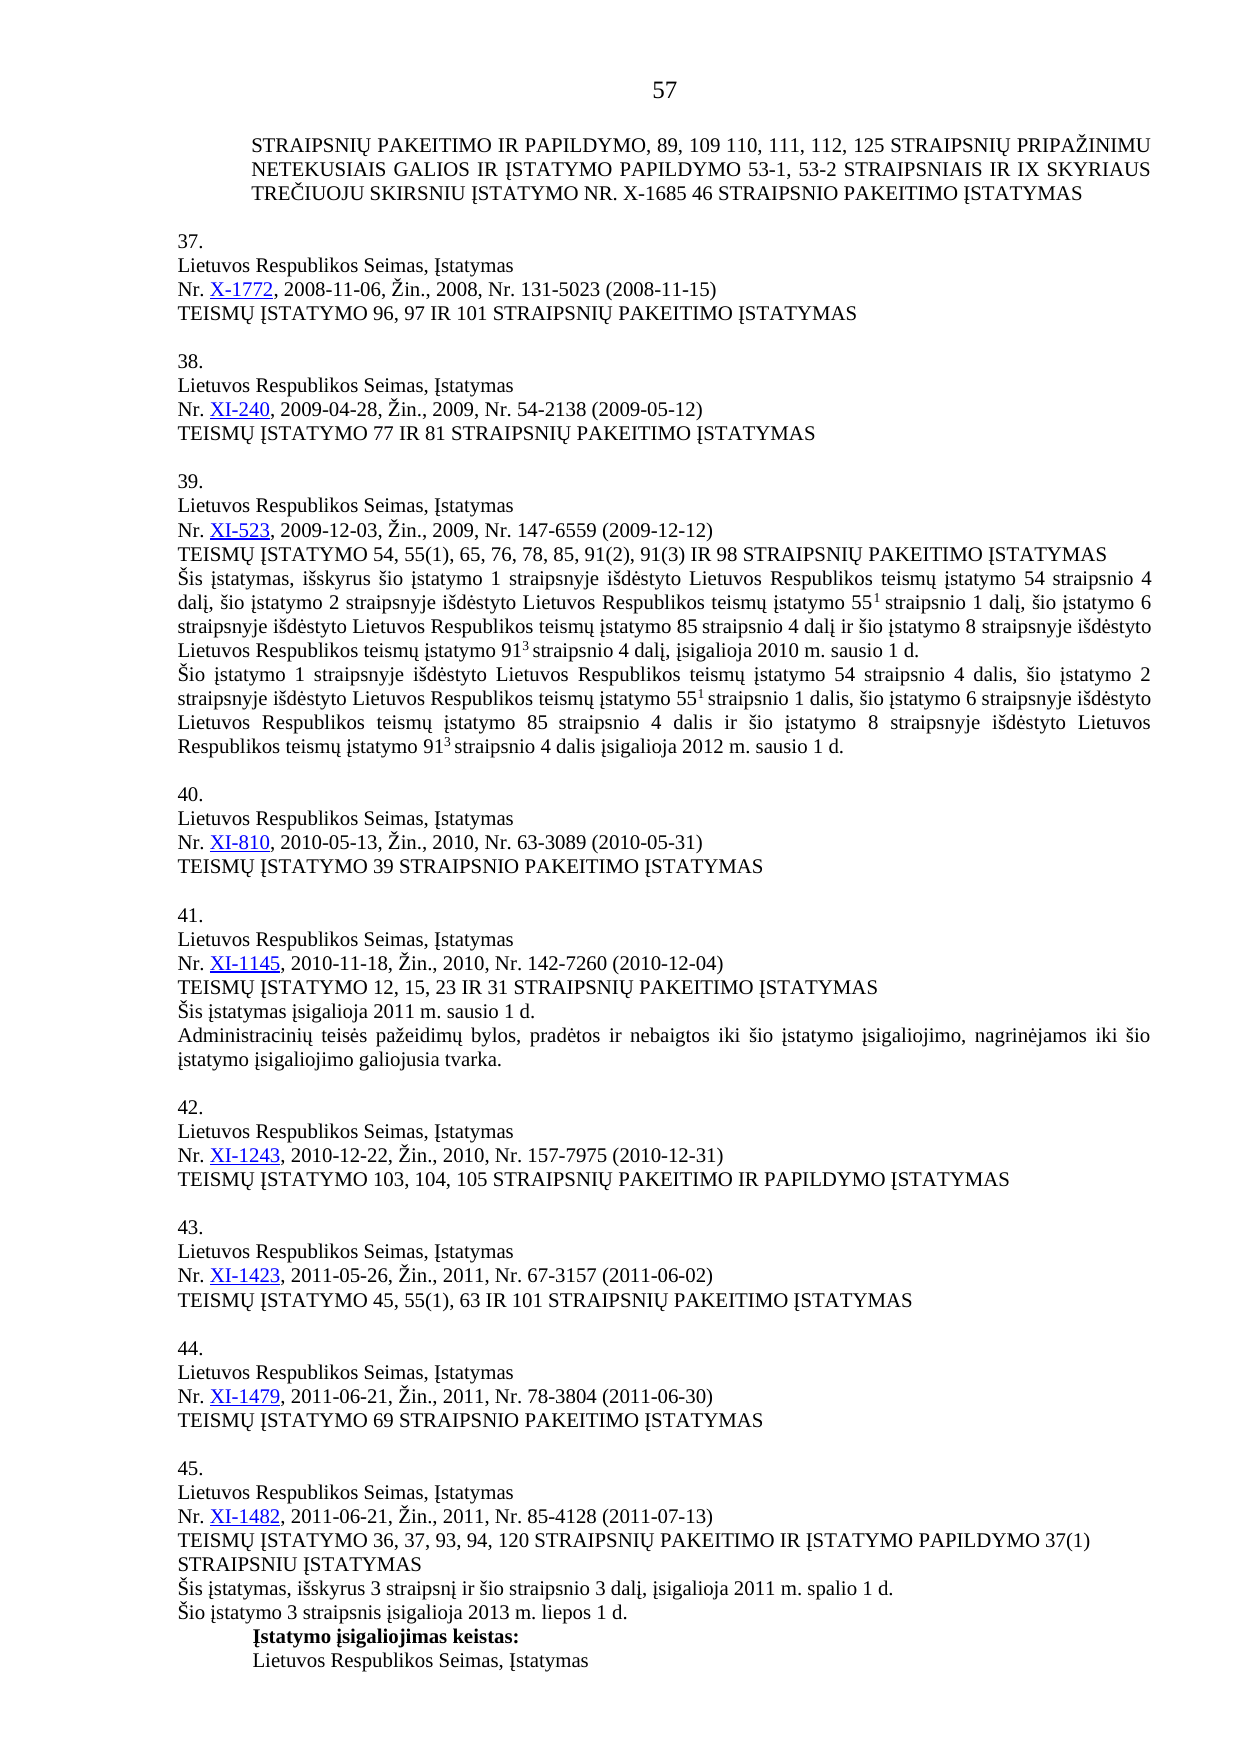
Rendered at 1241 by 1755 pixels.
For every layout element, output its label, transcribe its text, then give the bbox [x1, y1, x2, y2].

text Nr. XI-810, 2010-05-13, Žin., 2010, Nr. 63-3089 (2010-05-31) [177, 830, 1152, 854]
text Šis įstatymas įsigalioja 2011 m. sausio 1 d. [177, 999, 1152, 1023]
text 41. [177, 902, 1152, 927]
text TEISMŲ ĮSTATYMO 77 IR 81 STRAIPSNIŲ PAKEITIMO ĮSTATYMAS [177, 421, 1152, 445]
text 40. [177, 782, 1152, 806]
text TEISMŲ ĮSTATYMO 103, 104, 105 STRAIPSNIŲ PAKEITIMO IR PAPILDYMO ĮSTATYMAS [177, 1167, 1152, 1191]
text TEISMŲ ĮSTATYMO 54, 55(1), 65, 76, 78, 85, 91(2), 91(3) IR 98 STRAIPSNIŲ PAKEITIMO ĮSTATYMAS [177, 542, 1152, 566]
text Lietuvos Respublikos Seimas, Įstatymas [177, 1480, 1152, 1504]
text 42. [177, 1095, 1152, 1119]
text TEISMŲ ĮSTATYMO 45, 55(1), 63 IR 101 STRAIPSNIŲ PAKEITIMO ĮSTATYMAS [177, 1287, 1152, 1312]
text 45. [177, 1456, 1152, 1480]
subtitle TEISMŲ ĮSTATYMO 12, 15, 23 IR 31 STRAIPSNIŲ PAKEITIMO ĮSTATYMAS [177, 975, 1152, 999]
text Lietuvos Respublikos Seimas, Įstatymas [177, 1239, 1152, 1263]
text Šio įstatymo 1 straipsnyje išdėstyto Lietuvos Respublikos teismų įstatymo 54 straipsnio 4 dalis, šio įstatymo 2 straipsnyje išdėstyto Lietuvos Respublikos teismų įstatymo 551 straipsnio 1 dalis, šio įstatymo 6 straipsnyje išdėstyto Lietuvos Respublikos teismų įstatymo 85 straipsnio 4 dalis ir šio įstatymo 8 straipsnyje išdėstyto Lietuvos Respublikos teismų įstatymo 913 straipsnio 4 dalis įsigalioja 2012 m. sausio 1 d. [177, 662, 1152, 758]
text Lietuvos Respublikos Seimas, Įstatymas [177, 493, 1152, 517]
text Nr. XI-1423, 2011-05-26, Žin., 2011, Nr. 67-3157 (2011-06-02) [177, 1263, 1152, 1287]
text Lietuvos Respublikos Seimas, Įstatymas [177, 806, 1152, 830]
text Lietuvos Respublikos Seimas, Įstatymas [177, 1119, 1152, 1143]
text Šis įstatymas, išskyrus 3 straipsnį ir šio straipsnio 3 dalį, įsigalioja 2011 m. spalio 1 d. [177, 1576, 1152, 1600]
text Administracinių teisės pažeidimų bylos, pradėtos ir nebaigtos iki šio įstatymo įsigaliojimo, nagrinėjamos iki šio įstatymo įsigaliojimo galiojusia tvarka. [177, 1023, 1152, 1071]
text TEISMŲ ĮSTATYMO 69 STRAIPSNIO PAKEITIMO ĮSTATYMAS [177, 1408, 1152, 1432]
text 38. [177, 349, 1152, 373]
text Nr. XI-240, 2009-04-28, Žin., 2009, Nr. 54-2138 (2009-05-12) [177, 397, 1152, 421]
text Nr. XI-1482, 2011-06-21, Žin., 2011, Nr. 85-4128 (2011-07-13) [177, 1504, 1152, 1528]
text Nr. XI-1243, 2010-12-22, Žin., 2010, Nr. 157-7975 (2010-12-31) [177, 1143, 1152, 1167]
text Nr. X-1772, 2008-11-06, Žin., 2008, Nr. 131-5023 (2008-11-15) [177, 277, 1152, 301]
text Nr. XI-1145, 2010-11-18, Žin., 2010, Nr. 142-7260 (2010-12-04) [177, 951, 1152, 975]
text Lietuvos Respublikos Seimas, Įstatymas [177, 373, 1152, 397]
text TEISMŲ ĮSTATYMO 96, 97 IR 101 STRAIPSNIŲ PAKEITIMO ĮSTATYMAS [177, 301, 1152, 325]
text TEISMŲ ĮSTATYMO 39 STRAIPSNIO PAKEITIMO ĮSTATYMAS [177, 854, 1152, 878]
text TEISMŲ ĮSTATYMO 36, 37, 93, 94, 120 STRAIPSNIŲ PAKEITIMO IR ĮSTATYMO PAPILDYMO 37(1) STRAIPSNIU ĮSTATYMAS [177, 1528, 1152, 1576]
subtitle Lietuvos Respublikos Seimas, Įstatymas [177, 927, 1152, 951]
text STRAIPSNIŲ PAKEITIMO IR PAPILDYMO, 89, 109 110, 111, 112, 125 STRAIPSNIŲ PRIPAŽINIMU NETEKUSIAIS GALIOS IR ĮSTATYMO PAPILDYMO 53-1, 53-2 STRAIPSNIAIS IR IX SKYRIAUS TREČIUOJU SKIRSNIU ĮSTATYMO NR. X-1685 46 STRAIPSNIO PAKEITIMO ĮSTATYMAS [251, 132, 1152, 205]
text Nr. XI-523, 2009-12-03, Žin., 2009, Nr. 147-6559 (2009-12-12) [177, 517, 1152, 542]
text 43. [177, 1215, 1152, 1239]
text Lietuvos Respublikos Seimas, Įstatymas [177, 1360, 1152, 1384]
text Lietuvos Respublikos Seimas, Įstatymas [177, 253, 1152, 277]
text 44. [177, 1336, 1152, 1360]
text 37. [177, 229, 1152, 253]
text Įstatymo įsigaliojimas keistas: [177, 1624, 1152, 1648]
text Lietuvos Respublikos Seimas, Įstatymas [177, 1648, 1152, 1672]
text Šis įstatymas, išskyrus šio įstatymo 1 straipsnyje išdėstyto Lietuvos Respublikos teismų įstatymo 54 straipsnio 4 dalį, šio įstatymo 2 straipsnyje išdėstyto Lietuvos Respublikos teismų įstatymo 551 straipsnio 1 dalį, šio įstatymo 6 straipsnyje išdėstyto Lietuvos Respublikos teismų įstatymo 85 straipsnio 4 dalį ir šio įstatymo 8 straipsnyje išdėstyto Lietuvos Respublikos teismų įstatymo 913 straipsnio 4 dalį, įsigalioja 2010 m. sausio 1 d. [177, 566, 1152, 662]
text 39. [177, 469, 1152, 493]
text Nr. XI-1479, 2011-06-21, Žin., 2011, Nr. 78-3804 (2011-06-30) [177, 1384, 1152, 1408]
text Šio įstatymo 3 straipsnis įsigalioja 2013 m. liepos 1 d. [177, 1600, 1152, 1624]
